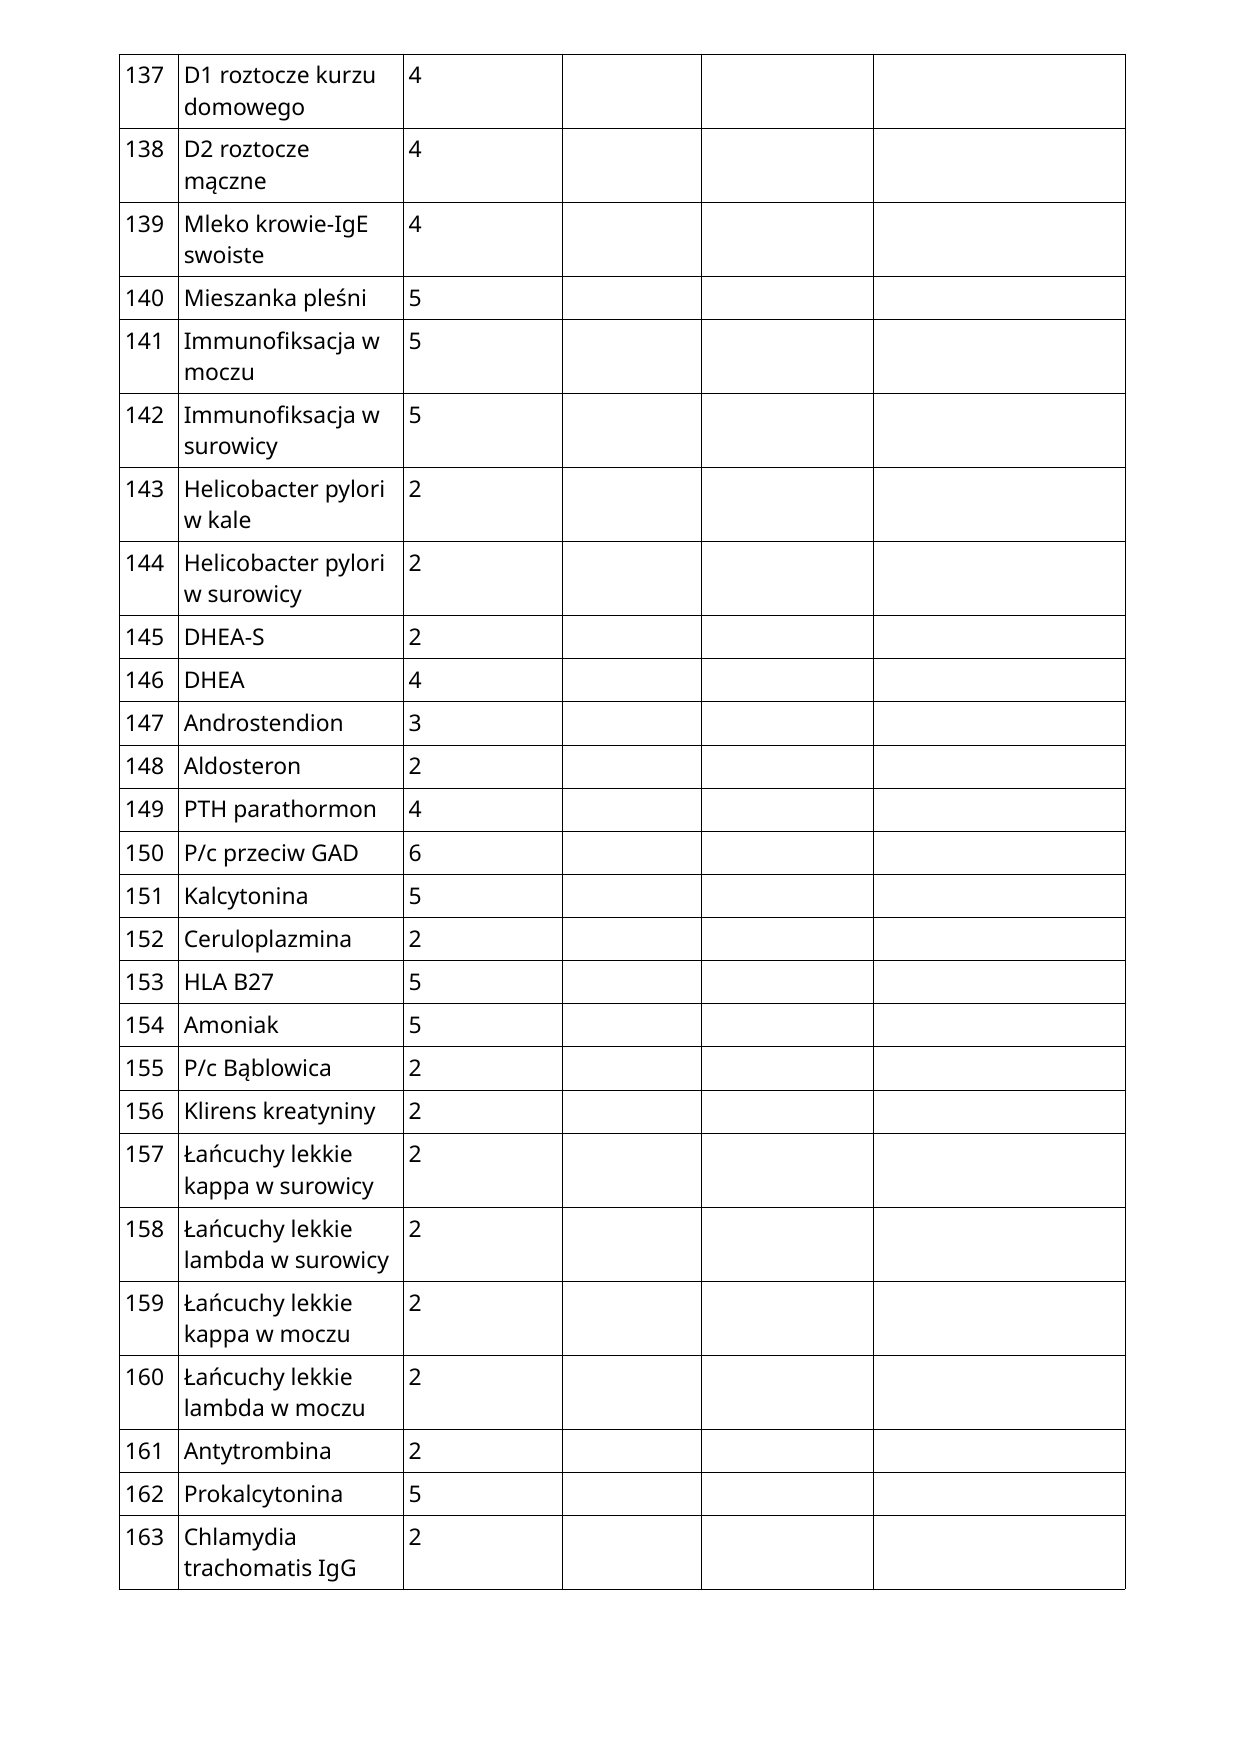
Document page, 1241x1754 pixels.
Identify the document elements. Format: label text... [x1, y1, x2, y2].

table_cell [563, 320, 701, 393]
table_cell [874, 1208, 1125, 1281]
table_cell [702, 961, 873, 1003]
table_cell 5 [404, 320, 562, 393]
table_cell [874, 1047, 1125, 1089]
table_cell [874, 1282, 1125, 1355]
table_cell 6 [404, 832, 562, 874]
table_cell 5 [404, 1004, 562, 1046]
table_cell 4 [404, 789, 562, 831]
table_cell DHEA [179, 659, 403, 701]
table_cell 5 [404, 1473, 562, 1515]
table_cell Amoniak [179, 1004, 403, 1046]
table_cell Łańcuchy lekkie lambda w moczu [179, 1356, 403, 1429]
table_cell 139 [120, 203, 178, 276]
table_cell Androstendion [179, 702, 403, 744]
table_cell [874, 659, 1125, 701]
table_cell [702, 542, 873, 615]
table_cell [563, 1516, 701, 1589]
table_cell Antytrombina [179, 1430, 403, 1472]
table_cell [874, 702, 1125, 744]
table_cell [563, 875, 701, 917]
table_cell [702, 1004, 873, 1046]
table_cell [702, 1473, 873, 1515]
table_cell [563, 1208, 701, 1281]
table_cell 157 [120, 1134, 178, 1207]
table_cell [702, 875, 873, 917]
table_cell [563, 961, 701, 1003]
table_cell [563, 394, 701, 467]
table_cell 2 [404, 1134, 562, 1207]
table_cell 5 [404, 961, 562, 1003]
table_cell [563, 129, 701, 202]
table_cell [563, 277, 701, 319]
table_cell 147 [120, 702, 178, 744]
table_cell 141 [120, 320, 178, 393]
table_cell Prokalcytonina [179, 1473, 403, 1515]
table_cell 4 [404, 659, 562, 701]
table_cell [874, 1134, 1125, 1207]
table_cell 2 [404, 1047, 562, 1089]
table_cell [702, 659, 873, 701]
table_cell [563, 746, 701, 788]
table_cell [563, 789, 701, 831]
table_cell Kalcytonina [179, 875, 403, 917]
table_cell 138 [120, 129, 178, 202]
table_cell [702, 616, 873, 658]
table_cell 153 [120, 961, 178, 1003]
table_cell 137 [120, 55, 178, 128]
table_cell Łańcuchy lekkie kappa w surowicy [179, 1134, 403, 1207]
table_cell 4 [404, 129, 562, 202]
table_cell [563, 1282, 701, 1355]
table_cell [874, 542, 1125, 615]
table_cell [563, 659, 701, 701]
table_cell 148 [120, 746, 178, 788]
table_cell 3 [404, 702, 562, 744]
table_cell [563, 616, 701, 658]
table_cell [874, 875, 1125, 917]
table_cell P/c przeciw GAD [179, 832, 403, 874]
table_cell [563, 542, 701, 615]
table_cell 159 [120, 1282, 178, 1355]
table_cell 2 [404, 1091, 562, 1133]
table_cell Helicobacter pylori w surowicy [179, 542, 403, 615]
table_cell [702, 702, 873, 744]
table_cell [874, 203, 1125, 276]
table_cell [702, 1516, 873, 1589]
table_cell Helicobacter pylori w kale [179, 468, 403, 541]
table_cell 163 [120, 1516, 178, 1589]
table_cell Mleko krowie-IgE swoiste [179, 203, 403, 276]
table_cell [874, 832, 1125, 874]
table_cell 150 [120, 832, 178, 874]
table_cell 2 [404, 616, 562, 658]
table_cell 4 [404, 203, 562, 276]
table_cell P/c Bąblowica [179, 1047, 403, 1089]
table_cell 158 [120, 1208, 178, 1281]
table_cell 2 [404, 1430, 562, 1472]
table_cell [874, 277, 1125, 319]
table_cell 162 [120, 1473, 178, 1515]
table_cell 140 [120, 277, 178, 319]
table_cell [874, 1356, 1125, 1429]
table_cell [874, 1004, 1125, 1046]
table_cell [702, 468, 873, 541]
table_cell 2 [404, 1516, 562, 1589]
table_cell [563, 203, 701, 276]
table_cell [563, 832, 701, 874]
table_cell [702, 1091, 873, 1133]
table_cell [874, 746, 1125, 788]
table_cell 154 [120, 1004, 178, 1046]
table_cell [874, 394, 1125, 467]
table_cell 145 [120, 616, 178, 658]
table_cell [874, 789, 1125, 831]
table_cell [874, 129, 1125, 202]
table_cell [563, 1473, 701, 1515]
table_cell [702, 320, 873, 393]
table_cell Aldosteron [179, 746, 403, 788]
table_cell 2 [404, 746, 562, 788]
table_cell HLA B27 [179, 961, 403, 1003]
table_cell [563, 55, 701, 128]
table_cell 5 [404, 394, 562, 467]
table_cell [874, 616, 1125, 658]
table_cell [702, 277, 873, 319]
table_cell [702, 1356, 873, 1429]
table_cell Łańcuchy lekkie kappa w moczu [179, 1282, 403, 1355]
table_cell 4 [404, 55, 562, 128]
table_cell 5 [404, 875, 562, 917]
table_cell [702, 1208, 873, 1281]
table_cell 152 [120, 918, 178, 960]
table_cell 160 [120, 1356, 178, 1429]
table_cell [702, 918, 873, 960]
table_cell Łańcuchy lekkie lambda w surowicy [179, 1208, 403, 1281]
table_cell D2 roztocze mączne [179, 129, 403, 202]
table_cell 2 [404, 918, 562, 960]
table_cell [874, 320, 1125, 393]
table_cell 5 [404, 277, 562, 319]
table_cell 155 [120, 1047, 178, 1089]
table_cell Immunofiksacja w moczu [179, 320, 403, 393]
table_cell [702, 832, 873, 874]
table_cell [702, 203, 873, 276]
table_cell [563, 1047, 701, 1089]
table_cell Klirens kreatyniny [179, 1091, 403, 1133]
table_cell 151 [120, 875, 178, 917]
table_cell [563, 918, 701, 960]
table_cell [874, 1473, 1125, 1515]
table_cell 2 [404, 542, 562, 615]
table_cell [563, 1091, 701, 1133]
table_cell 2 [404, 1356, 562, 1429]
table_cell 161 [120, 1430, 178, 1472]
table_cell [702, 746, 873, 788]
table_cell [563, 1356, 701, 1429]
table_cell 142 [120, 394, 178, 467]
table_cell [702, 1430, 873, 1472]
table_cell [874, 1091, 1125, 1133]
table_cell Ceruloplazmina [179, 918, 403, 960]
table_cell [702, 394, 873, 467]
table_cell [702, 55, 873, 128]
table_cell [563, 702, 701, 744]
table_cell [874, 1516, 1125, 1589]
table_cell [702, 1047, 873, 1089]
table_cell [702, 129, 873, 202]
table_cell 2 [404, 1208, 562, 1281]
table_cell [874, 468, 1125, 541]
table_cell [563, 1430, 701, 1472]
table_cell [874, 918, 1125, 960]
table_cell Immunofiksacja w surowicy [179, 394, 403, 467]
table_cell DHEA-S [179, 616, 403, 658]
table_cell 2 [404, 1282, 562, 1355]
table_cell [563, 1004, 701, 1046]
table_cell 144 [120, 542, 178, 615]
table_cell 143 [120, 468, 178, 541]
table_cell Chlamydia trachomatis IgG [179, 1516, 403, 1589]
table_cell [702, 1282, 873, 1355]
table_cell [702, 789, 873, 831]
table_cell 2 [404, 468, 562, 541]
table_cell PTH parathormon [179, 789, 403, 831]
table_cell Mieszanka pleśni [179, 277, 403, 319]
table_cell [874, 55, 1125, 128]
table_cell 149 [120, 789, 178, 831]
table_cell [702, 1134, 873, 1207]
table_cell D1 roztocze kurzu domowego [179, 55, 403, 128]
table_cell [563, 1134, 701, 1207]
table_cell [874, 961, 1125, 1003]
table_cell [874, 1430, 1125, 1472]
table_cell 146 [120, 659, 178, 701]
table_cell 156 [120, 1091, 178, 1133]
table_cell [563, 468, 701, 541]
